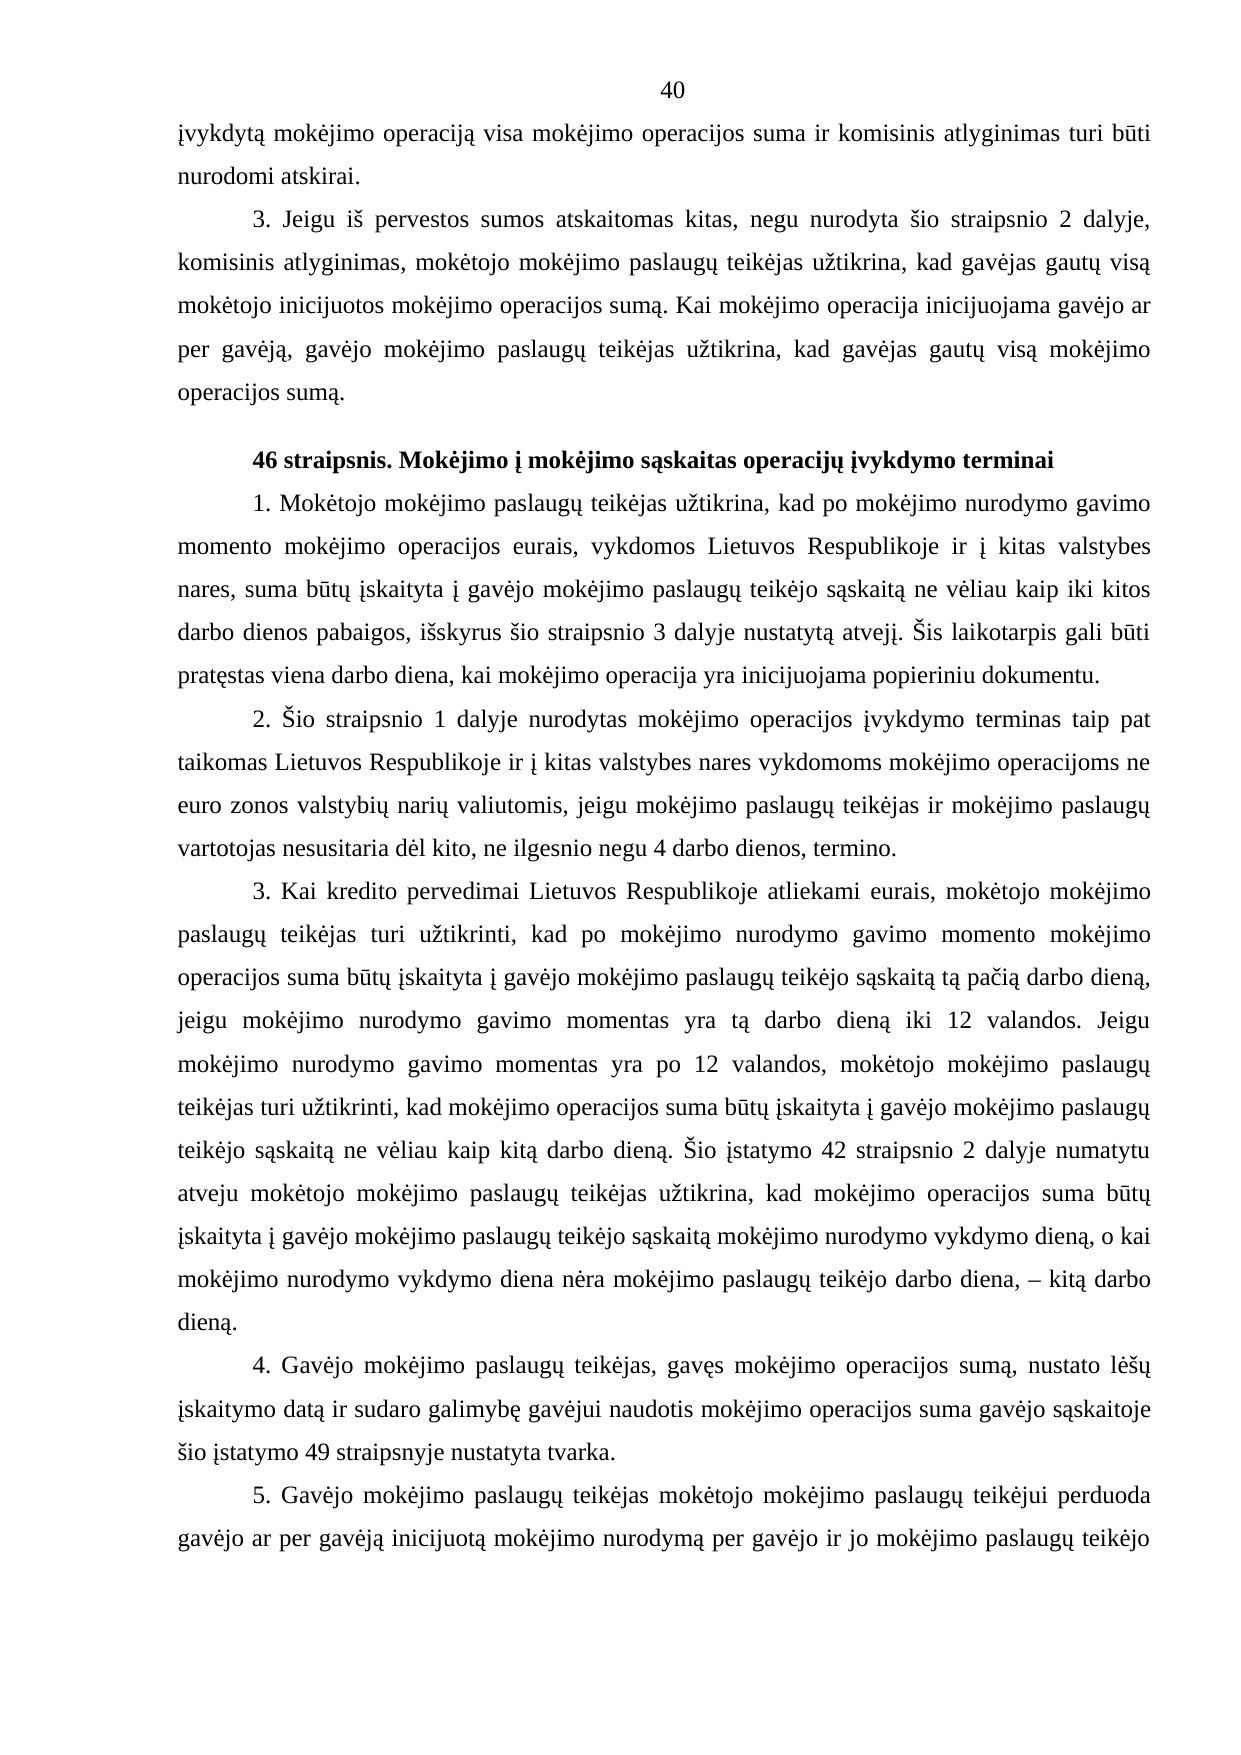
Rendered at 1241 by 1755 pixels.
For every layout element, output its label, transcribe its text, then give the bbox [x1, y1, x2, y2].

text 3. Jeigu iš pervestos sumos atskaitomas kitas, negu nurodyta šio straipsnio 2 dalyje, komisinis atlyginimas, mokėtojo mokėjimo paslaugų teikėjas užtikrina, kad gavėjas gautų visą mokėtojo inicijuotos mokėjimo operacijos sumą. Kai mokėjimo operacija inicijuojama gavėjo ar per gavėją, gavėjo mokėjimo paslaugų teikėjas užtikrina, kad gavėjas gautų visą mokėjimo operacijos sumą. [177, 204, 1152, 406]
text 46 straipsnis. Mokėjimo į mokėjimo sąskaitas operacijų įvykdymo terminai [177, 445, 1152, 474]
text 1. Mokėtojo mokėjimo paslaugų teikėjas užtikrina, kad po mokėjimo nurodymo gavimo momento mokėjimo operacijos eurais, vykdomos Lietuvos Respublikoje ir į kitas valstybes nares, suma būtų įskaityta į gavėjo mokėjimo paslaugų teikėjo sąskaitą ne vėliau kaip iki kitos darbo dienos pabaigos, išskyrus šio straipsnio 3 dalyje nustatytą atvejį. Šis laikotarpis gali būti pratęstas viena darbo diena, kai mokėjimo operacija yra inicijuojama popieriniu dokumentu. [177, 488, 1152, 689]
text 5. Gavėjo mokėjimo paslaugų teikėjas mokėtojo mokėjimo paslaugų teikėjui perduoda gavėjo ar per gavėją inicijuotą mokėjimo nurodymą per gavėjo ir jo mokėjimo paslaugų teikėjo [177, 1480, 1152, 1552]
text 3. Kai kredito pervedimai Lietuvos Respublikoje atliekami eurais, mokėtojo mokėjimo paslaugų teikėjas turi užtikrinti, kad po mokėjimo nurodymo gavimo momento mokėjimo operacijos suma būtų įskaityta į gavėjo mokėjimo paslaugų teikėjo sąskaitą tą pačią darbo dieną, jeigu mokėjimo nurodymo gavimo momentas yra tą darbo dieną iki 12 valandos. Jeigu mokėjimo nurodymo gavimo momentas yra po 12 valandos, mokėtojo mokėjimo paslaugų teikėjas turi užtikrinti, kad mokėjimo operacijos suma būtų įskaityta į gavėjo mokėjimo paslaugų teikėjo sąskaitą ne vėliau kaip kitą darbo dieną. Šio įstatymo 42 straipsnio 2 dalyje numatytu atveju mokėtojo mokėjimo paslaugų teikėjas užtikrina, kad mokėjimo operacijos suma būtų įskaityta į gavėjo mokėjimo paslaugų teikėjo sąskaitą mokėjimo nurodymo vykdymo dieną, o kai mokėjimo nurodymo vykdymo diena nėra mokėjimo paslaugų teikėjo darbo diena, – kitą darbo dieną. [177, 876, 1152, 1336]
text įvykdytą mokėjimo operaciją visa mokėjimo operacijos suma ir komisinis atlyginimas turi būti nurodomi atskirai. [177, 118, 1152, 190]
text 2. Šio straipsnio 1 dalyje nurodytas mokėjimo operacijos įvykdymo terminas taip pat taikomas Lietuvos Respublikoje ir į kitas valstybes nares vykdomoms mokėjimo operacijoms ne euro zonos valstybių narių valiutomis, jeigu mokėjimo paslaugų teikėjas ir mokėjimo paslaugų vartotojas nesusitaria dėl kito, ne ilgesnio negu 4 darbo dienos, termino. [177, 704, 1152, 862]
text 4. Gavėjo mokėjimo paslaugų teikėjas, gavęs mokėjimo operacijos sumą, nustato lėšų įskaitymo datą ir sudaro galimybę gavėjui naudotis mokėjimo operacijos suma gavėjo sąskaitoje šio įstatymo 49 straipsnyje nustatyta tvarka. [177, 1351, 1152, 1466]
